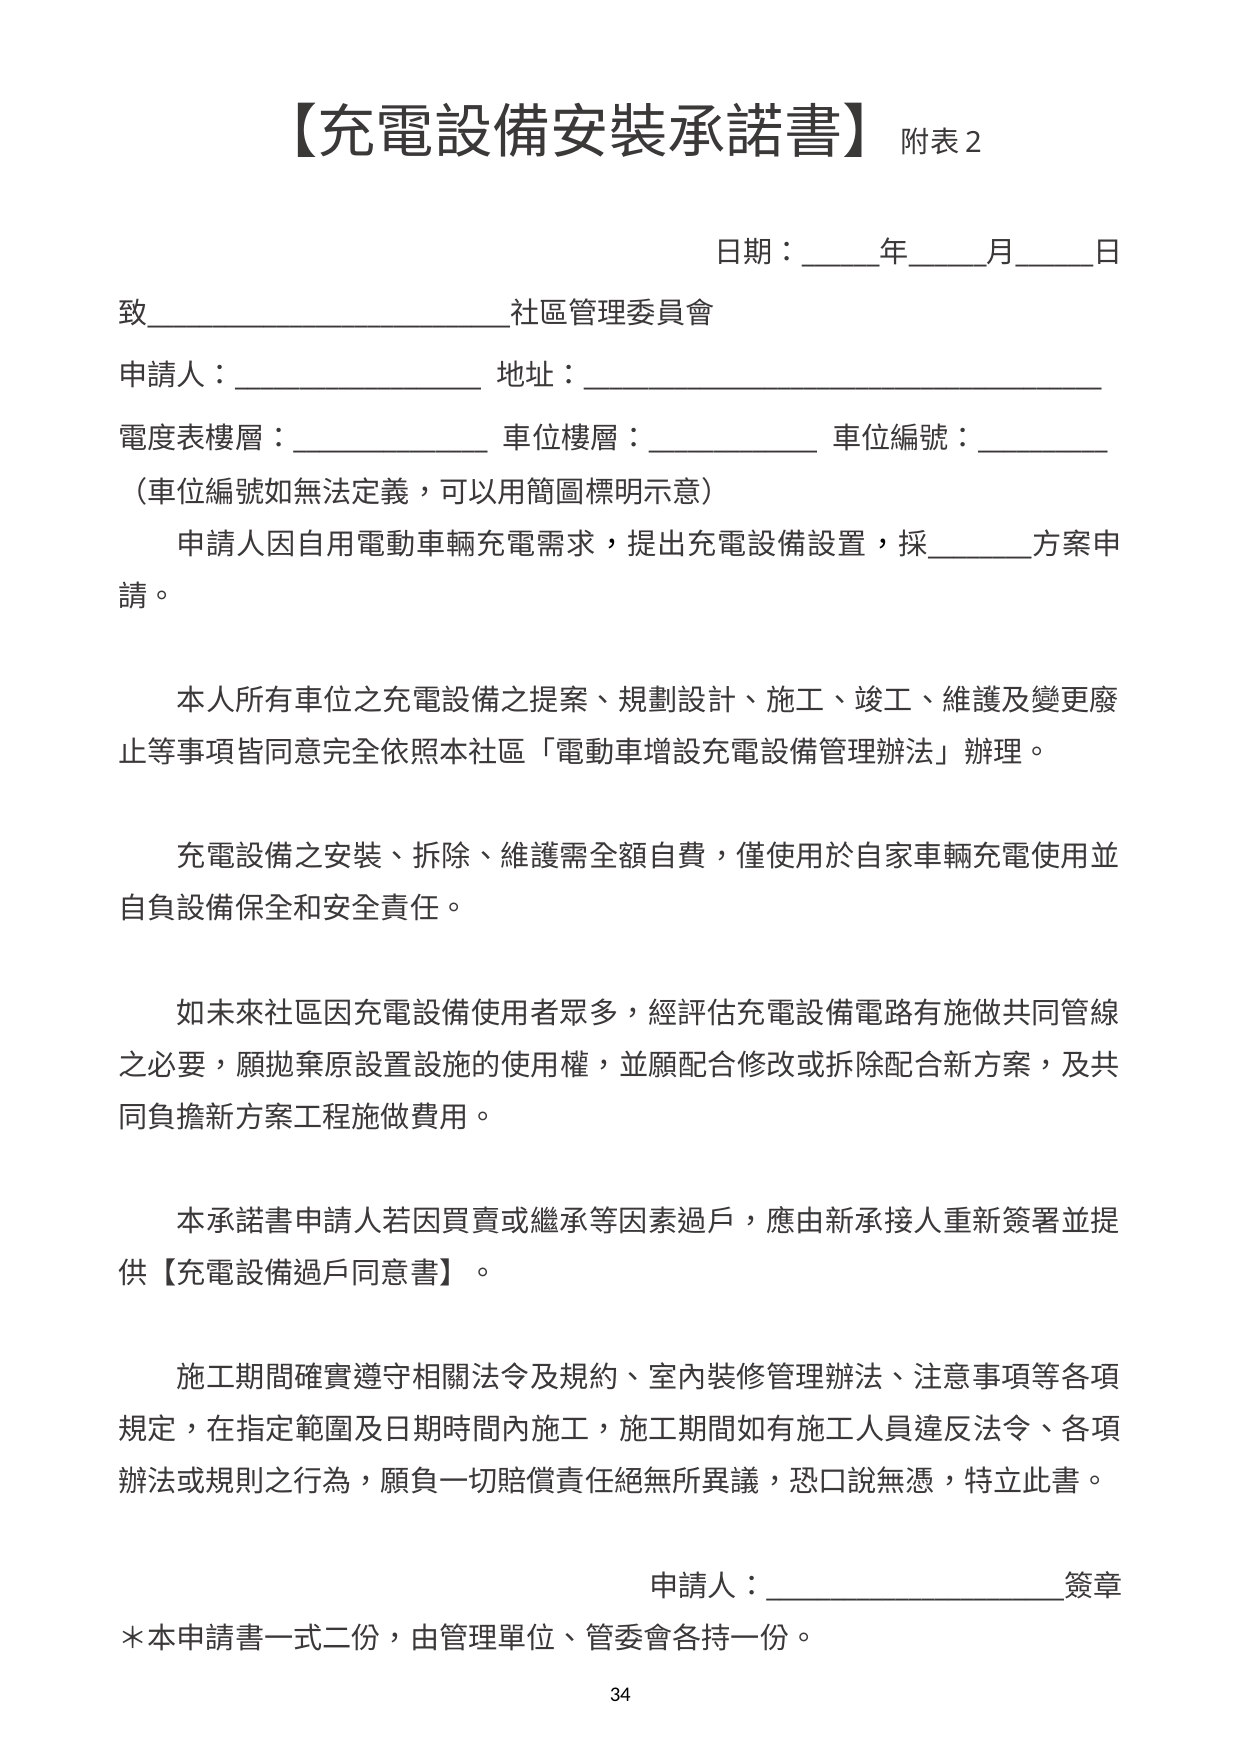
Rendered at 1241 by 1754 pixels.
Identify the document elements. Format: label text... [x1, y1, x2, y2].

text 本人所有車位之充電設備之提案、規劃設計、施工、竣工、維護及變更廢止等事項皆同意完全依照本社區「電動車增設充電設備管理辦法」辦理。 [118, 669, 1122, 773]
text 日期：______年______月______日 [118, 221, 1122, 273]
text （車位編號如無法定義，可以用簡圖標明示意） [118, 461, 1122, 513]
text 充電設備之安裝、拆除、維護需全額自費，僅使用於自家車輛充電使用並自負設備保全和安全責任。 [118, 825, 1122, 929]
text 電度表樓層：_______________ 車位樓層：_____________ 車位編號：__________ [118, 398, 1122, 461]
text 本承諾書申請人若因買賣或繼承等因素過戶，應由新承接人重新簽署並提供【充電設備過戶同意書】。 [118, 1190, 1122, 1294]
text 致____________________________社區管理委員會 [118, 273, 1122, 336]
text 【充電設備安裝承諾書】附表2 [118, 84, 1122, 169]
text 施工期間確實遵守相關法令及規約、室內裝修管理辦法、注意事項等各項規定，在指定範圍及日期時間內施工，施工期間如有施工人員違反法令、各項辦法或規則之行為，願負一切賠償責任絕無所異議，恐口說無憑，特立此書。 [118, 1346, 1122, 1502]
text 申請人：_______________________簽章 [118, 1554, 1122, 1606]
text 申請人：___________________ 地址：________________________________________ [118, 336, 1122, 398]
text 申請人因自用電動車輛充電需求，提出充電設備設置，採________方案申請。 [118, 513, 1122, 617]
text ＊本申請書一式二份，由管理單位、管委會各持一份。 [118, 1606, 1122, 1658]
text 如未來社區因充電設備使用者眾多，經評估充電設備電路有施做共同管線之必要，願拋棄原設置設施的使用權，並願配合修改或拆除配合新方案，及共同負擔新方案工程施做費用。 [118, 981, 1122, 1138]
